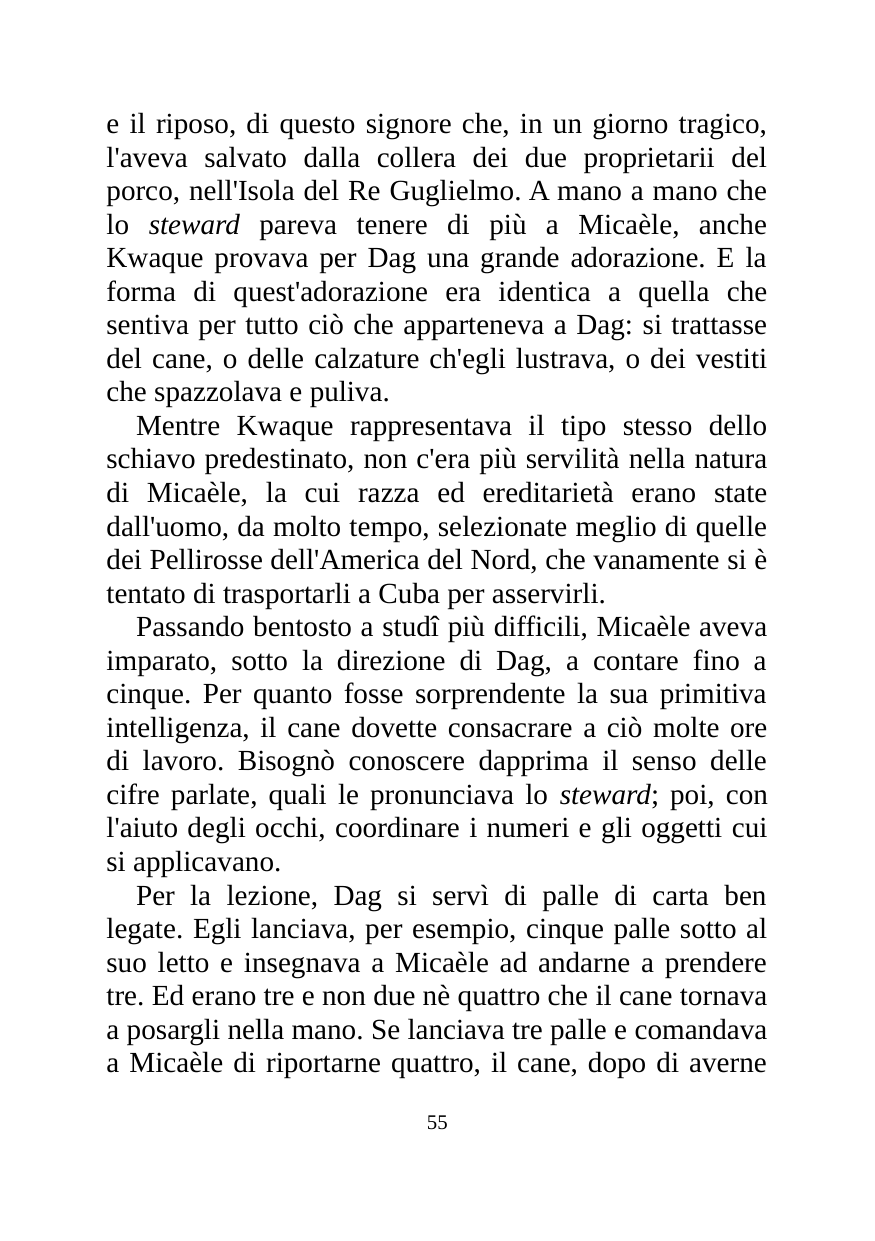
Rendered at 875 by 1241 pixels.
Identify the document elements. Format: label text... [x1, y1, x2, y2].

text Per la lezione, Dag si servì di palle di carta ben legate. Egli lanciava, per esempio, cinque palle sotto al suo letto e insegnava a Micaèle ad andarne a prendere tre. Ed erano tre e non due nè quattro che il cane tornava a posargli nella mano. Se lanciava tre palle e comandava a Micaèle di riportarne quattro, il cane, dopo di averne [106, 878, 768, 1079]
text e il riposo, di questo signore che, in un giorno tragico, l'aveva salvato dalla collera dei due proprietarii del porco, nell'Isola del Re Guglielmo. A mano a mano che lo steward pareva tenere di più a Micaèle, anche Kwaque provava per Dag una grande adorazione. E la forma di quest'adorazione era identica a quella che sentiva per tutto ciò che apparteneva a Dag: si trattasse del cane, o delle calzature ch'egli lustrava, o dei vestiti che spazzolava e puliva. [106, 106, 768, 408]
text Mentre Kwaque rappresentava il tipo stesso dello schiavo predestinato, non c'era più servilità nella natura di Micaèle, la cui razza ed ereditarietà erano state dall'uomo, da molto tempo, selezionate meglio di quelle dei Pellirosse dell'America del Nord, che vanamente si è tentato di trasportarli a Cuba per asservirli. [106, 408, 768, 609]
text Passando bentosto a studî più difficili, Micaèle aveva imparato, sotto la direzione di Dag, a contare fino a cinque. Per quanto fosse sorprendente la sua primitiva intelligenza, il cane dovette consacrare a ciò molte ore di lavoro. Bisognò conoscere dapprima il senso delle cifre parlate, quali le pronunciava lo steward; poi, con l'aiuto degli occhi, coordinare i numeri e gli oggetti cui si applicavano. [106, 609, 768, 878]
